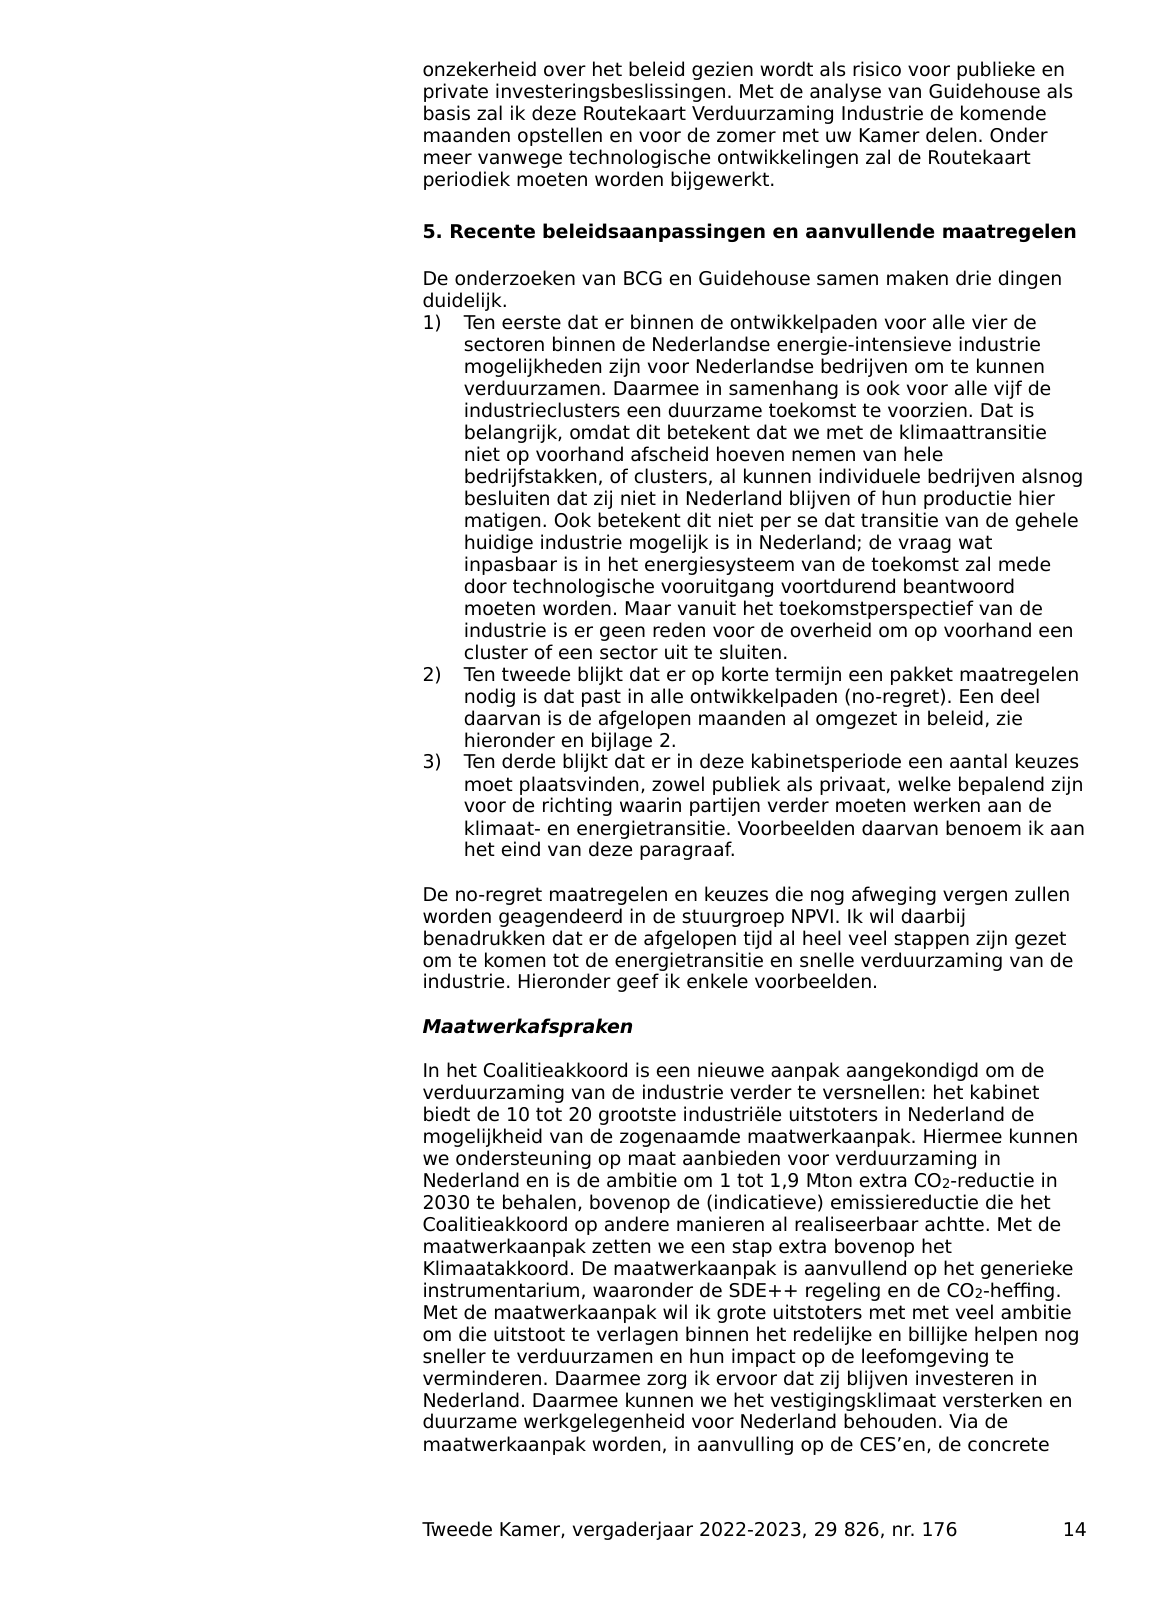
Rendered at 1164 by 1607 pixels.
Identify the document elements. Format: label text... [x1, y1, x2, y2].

text De no-regret maatregelen en keuzes die nog afweging vergen zullen worden geagendeerd in de stuurgroep NPVI. Ik wil daarbij benadrukken dat er de afgelopen tijd al heel veel stappen zijn gezet om te komen tot de energietransitie en snelle verduurzaming van de industrie. Hieronder geef ik enkele voorbeelden. [422, 883, 1087, 993]
text De onderzoeken van BCG en Guidehouse samen maken drie dingen duidelijk. [422, 268, 1087, 312]
subtitle Maatwerkafspraken [422, 1016, 1087, 1038]
text 2) Ten tweede blijkt dat er op korte termijn een pakket maatregelen nodig is dat past in alle ontwikkelpaden (no-regret). Een deel daarvan is de afgelopen maanden al omgezet in beleid, zie hieronder en bijlage 2. [422, 663, 1087, 751]
text onzekerheid over het beleid gezien wordt als risico voor publieke en private investeringsbeslissingen. Met de analyse van Guidehouse als basis zal ik deze Routekaart Verduurzaming Industrie de komende maanden opstellen en voor de zomer met uw Kamer delen. Onder meer vanwege technologische ontwikkelingen zal de Routekaart periodiek moeten worden bijgewerkt. [422, 59, 1087, 191]
subtitle 5. Recente beleidsaanpassingen en aanvullende maatregelen [422, 221, 1087, 243]
text 3) Ten derde blijkt dat er in deze kabinetsperiode een aantal keuzes moet plaatsvinden, zowel publiek als privaat, welke bepalend zijn voor de richting waarin partijen verder moeten werken aan de klimaat- en energietransitie. Voorbeelden daarvan benoem ik aan het eind van deze paragraaf. [422, 751, 1087, 861]
text 1) Ten eerste dat er binnen de ontwikkelpaden voor alle vier de sectoren binnen de Nederlandse energie-intensieve industrie mogelijkheden zijn voor Nederlandse bedrijven om te kunnen verduurzamen. Daarmee in samenhang is ook voor alle vijf de industrieclusters een duurzame toekomst te voorzien. Dat is belangrijk, omdat dit betekent dat we met de klimaattransitie niet op voorhand afscheid hoeven nemen van hele bedrijfstakken, of clusters, al kunnen individuele bedrijven alsnog besluiten dat zij niet in Nederland blijven of hun productie hier matigen. Ook betekent dit niet per se dat transitie van de gehele huidige industrie mogelijk is in Nederland; de vraag wat inpasbaar is in het energiesysteem van de toekomst zal mede door technologische vooruitgang voortdurend beantwoord moeten worden. Maar vanuit het toekomstperspectief van de industrie is er geen reden voor de overheid om op voorhand een cluster of een sector uit te sluiten. [422, 312, 1087, 663]
text In het Coalitieakkoord is een nieuwe aanpak aangekondigd om de verduurzaming van de industrie verder te versnellen: het kabinet biedt de 10 tot 20 grootste industriële uitstoters in Nederland de mogelijkheid van de zogenaamde maatwerkaanpak. Hiermee kunnen we ondersteuning op maat aanbieden voor verduurzaming in Nederland en is de ambitie om 1 tot 1,9 Mton extra CO2-reductie in 2030 te behalen, bovenop de (indicatieve) emissiereductie die het Coalitieakkoord op andere manieren al realiseerbaar achtte. Met de maatwerkaanpak zetten we een stap extra bovenop het Klimaatakkoord. De maatwerkaanpak is aanvullend op het generieke instrumentarium, waaronder de SDE++ regeling en de CO2-heffing. Met de maatwerkaanpak wil ik grote uitstoters met met veel ambitie om die uitstoot te verlagen binnen het redelijke en billijke helpen nog sneller te verduurzamen en hun impact op de leefomgeving te verminderen. Daarmee zorg ik ervoor dat zij blijven investeren in Nederland. Daarmee kunnen we het vestigingsklimaat versterken en duurzame werkgelegenheid voor Nederland behouden. Via de maatwerkaanpak worden, in aanvulling op de CES’en, de concrete [422, 1060, 1087, 1455]
